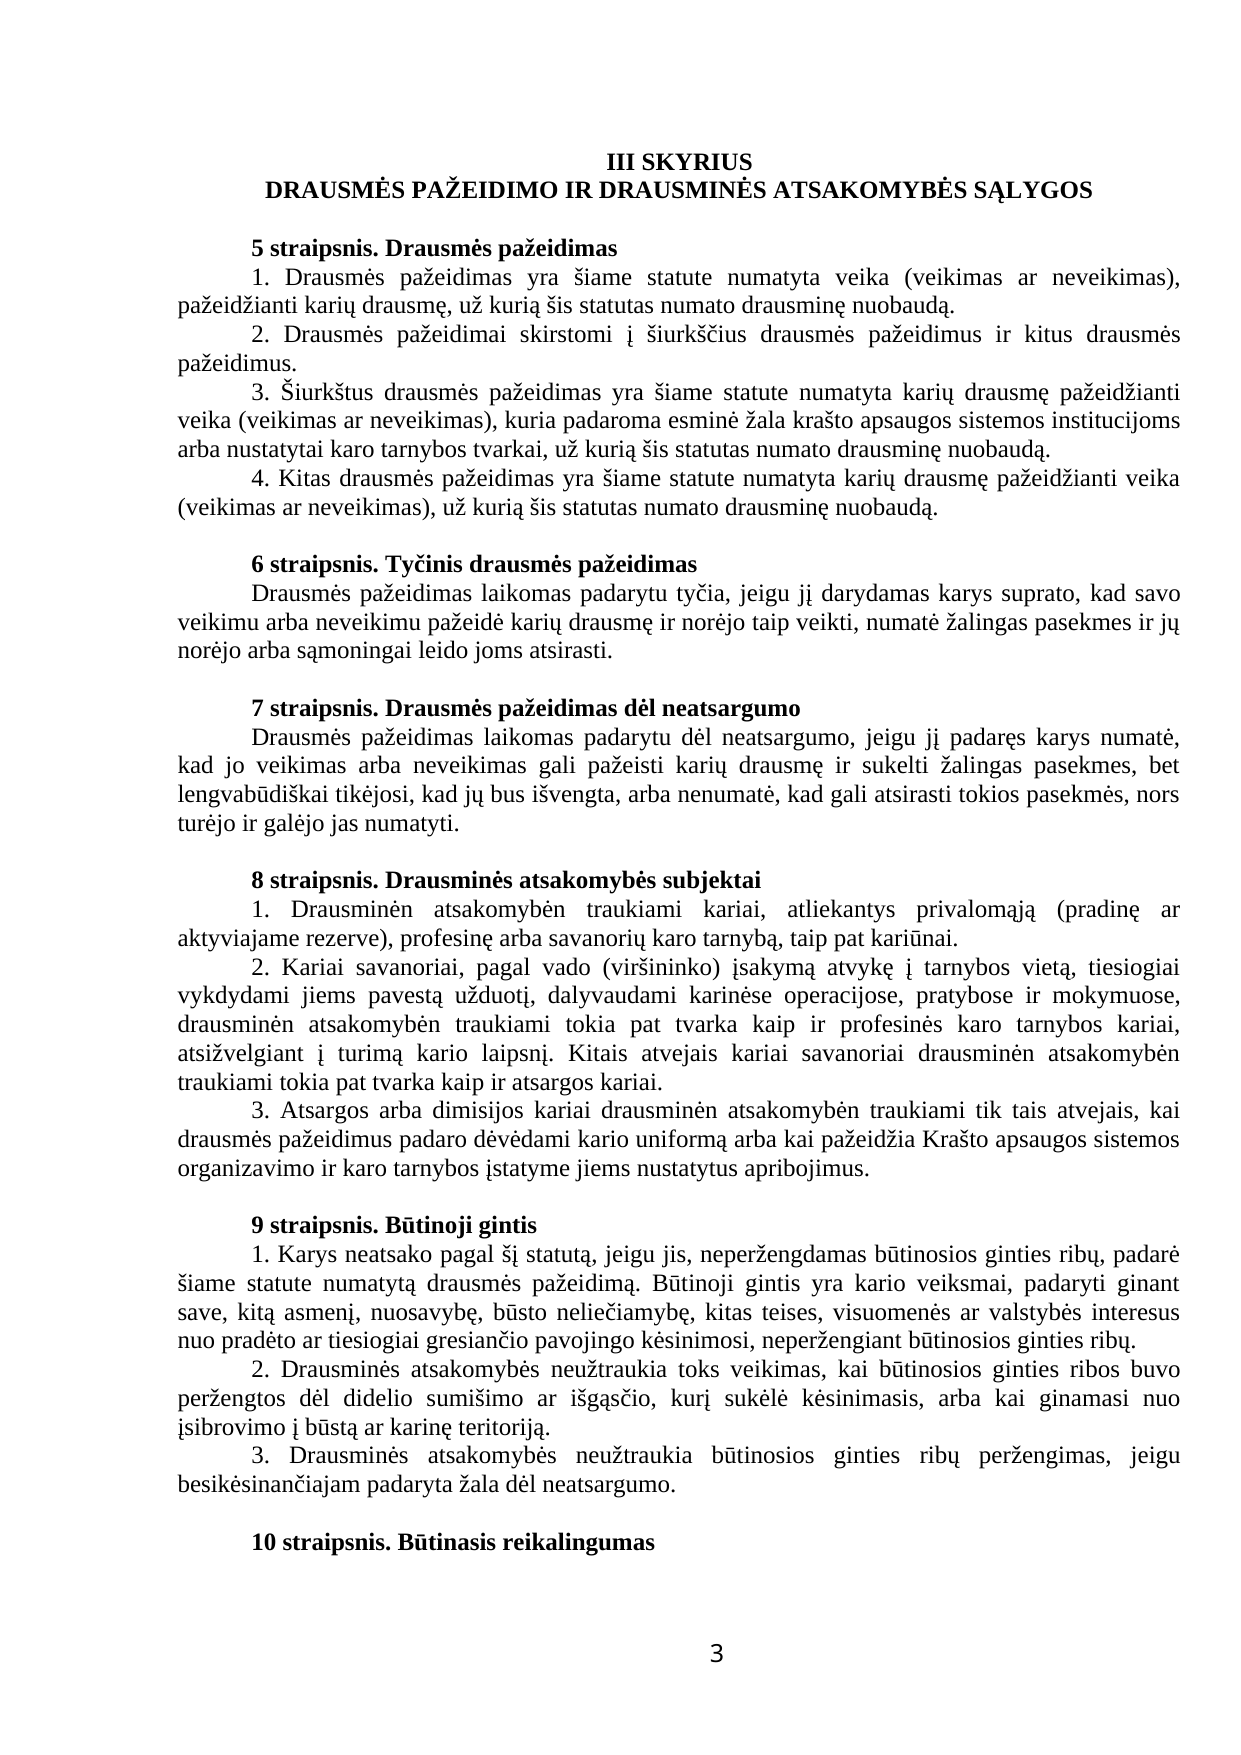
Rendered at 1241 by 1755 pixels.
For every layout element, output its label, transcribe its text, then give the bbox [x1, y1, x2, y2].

text 8 straipsnis. Drausminės atsakomybės subjektai [177, 866, 1181, 894]
text 1. Drausmės pažeidimas yra šiame statute numatyta veika (veikimas ar neveikimas), pažeidžianti karių drausmę, už kurią šis statutas numato drausminę nuobaudą. [177, 262, 1181, 319]
text 3. Šiurkštus drausmės pažeidimas yra šiame statute numatyta karių drausmę pažeidžianti veika (veikimas ar neveikimas), kuria padaroma esminė žala krašto apsaugos sistemos institucijoms arba nustatytai karo tarnybos tvarkai, už kurią šis statutas numato drausminę nuobaudą. [177, 377, 1181, 463]
text 2. Drausmės pažeidimai skirstomi į šiurkščius drausmės pažeidimus ir kitus drausmės pažeidimus. [177, 319, 1181, 377]
text DRAUSMĖS PAŽEIDIMO IR DRAUSMINĖS ATSAKOMYBĖS SĄLYGOS [177, 176, 1181, 204]
text 2. Kariai savanoriai, pagal vado (viršininko) įsakymą atvykę į tarnybos vietą, tiesiogiai vykdydami jiems pavestą užduotį, dalyvaudami karinėse operacijose, pratybose ir mokymuose, drausminėn atsakomybėn traukiami tokia pat tvarka kaip ir profesinės karo tarnybos kariai, atsižvelgiant į turimą kario laipsnį. Kitais atvejais kariai savanoriai drausminėn atsakomybėn traukiami tokia pat tvarka kaip ir atsargos kariai. [177, 952, 1181, 1096]
text 1. Drausminėn atsakomybėn traukiami kariai, atliekantys privalomąją (pradinę ar aktyviajame rezerve), profesinę arba savanorių karo tarnybą, taip pat kariūnai. [177, 894, 1181, 952]
text III SKYRIUS [177, 147, 1181, 176]
text Drausmės pažeidimas laikomas padarytu dėl neatsargumo, jeigu jį padaręs karys numatė, kad jo veikimas arba neveikimas gali pažeisti karių drausmę ir sukelti žalingas pasekmes, bet lengvabūdiškai tikėjosi, kad jų bus išvengta, arba nenumatė, kad gali atsirasti tokios pasekmės, nors turėjo ir galėjo jas numatyti. [177, 722, 1181, 837]
text 10 straipsnis. Būtinasis reikalingumas [177, 1527, 1181, 1556]
text 1. Karys neatsako pagal šį statutą, jeigu jis, neperžengdamas būtinosios ginties ribų, padarė šiame statute numatytą drausmės pažeidimą. Būtinoji gintis yra kario veiksmai, padaryti ginant save, kitą asmenį, nuosavybę, būsto neliečiamybę, kitas teises, visuomenės ar valstybės interesus nuo pradėto ar tiesiogiai gresiančio pavojingo kėsinimosi, neperžengiant būtinosios ginties ribų. [177, 1239, 1181, 1354]
text 3. Drausminės atsakomybės neužtraukia būtinosios ginties ribų peržengimas, jeigu besikėsinančiajam padaryta žala dėl neatsargumo. [177, 1441, 1181, 1498]
text 3. Atsargos arba dimisijos kariai drausminėn atsakomybėn traukiami tik tais atvejais, kai drausmės pažeidimus padaro dėvėdami kario uniformą arba kai pažeidžia Krašto apsaugos sistemos organizavimo ir karo tarnybos įstatyme jiems nustatytus apribojimus. [177, 1096, 1181, 1182]
text 4. Kitas drausmės pažeidimas yra šiame statute numatyta karių drausmę pažeidžianti veika (veikimas ar neveikimas), už kurią šis statutas numato drausminę nuobaudą. [177, 463, 1181, 521]
text 6 straipsnis. Tyčinis drausmės pažeidimas [177, 549, 1181, 578]
text 2. Drausminės atsakomybės neužtraukia toks veikimas, kai būtinosios ginties ribos buvo peržengtos dėl didelio sumišimo ar išgąsčio, kurį sukėlė kėsinimasis, arba kai ginamasi nuo įsibrovimo į būstą ar karinę teritoriją. [177, 1354, 1181, 1441]
text 9 straipsnis. Būtinoji gintis [177, 1211, 1181, 1239]
text Drausmės pažeidimas laikomas padarytu tyčia, jeigu jį darydamas karys suprato, kad savo veikimu arba neveikimu pažeidė karių drausmę ir norėjo taip veikti, numatė žalingas pasekmes ir jų norėjo arba sąmoningai leido joms atsirasti. [177, 578, 1181, 664]
text 5 straipsnis. Drausmės pažeidimas [177, 233, 1181, 262]
text 7 straipsnis. Drausmės pažeidimas dėl neatsargumo [177, 693, 1181, 722]
